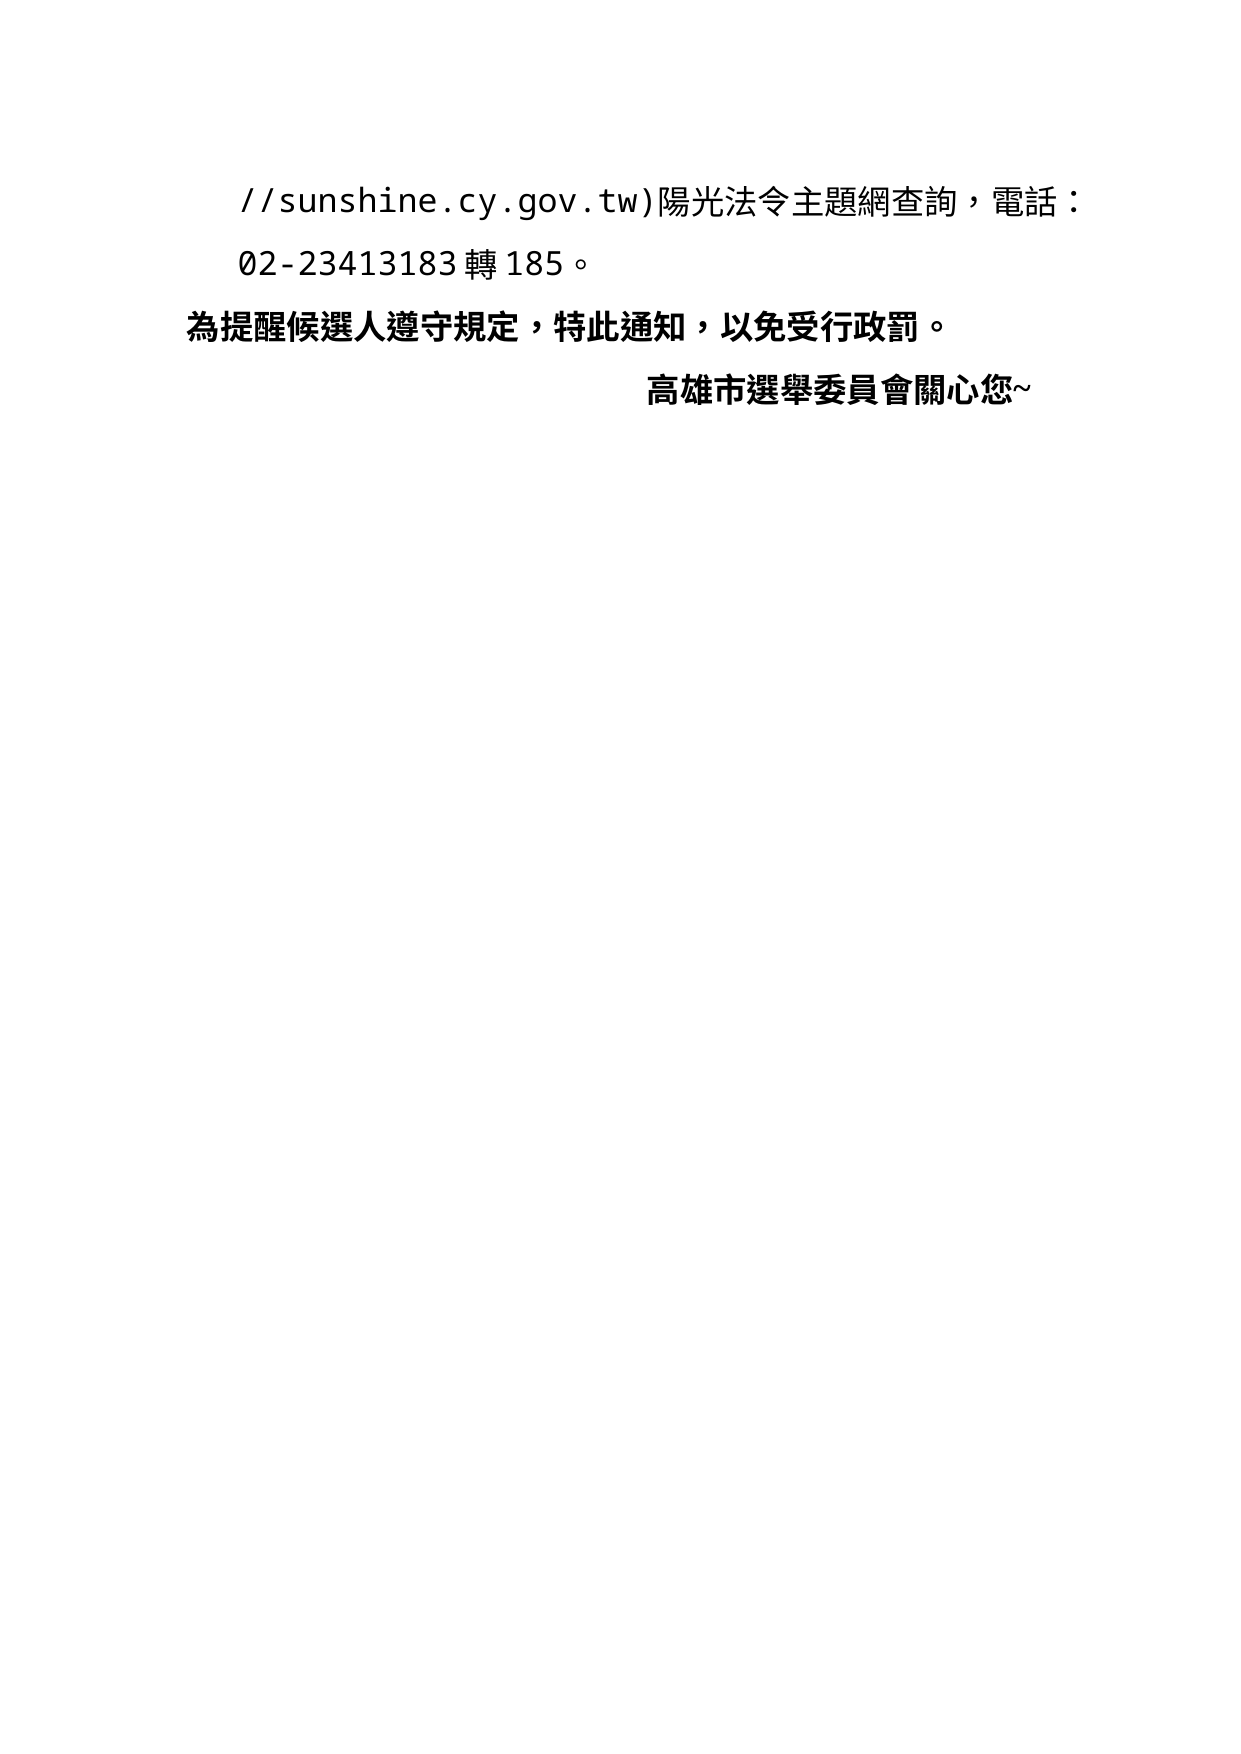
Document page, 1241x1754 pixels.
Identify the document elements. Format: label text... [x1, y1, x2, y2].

text 高雄市選舉委員會關心您~ [186, 346, 1030, 408]
text 為提醒候選人遵守規定，特此通知，以免受行政罰。 [186, 283, 1030, 346]
text //sunshine.cy.gov.tw)陽光法令主題網查詢，電話： [157, 158, 1155, 221]
text 02-23413183轉185。 [157, 221, 1155, 283]
